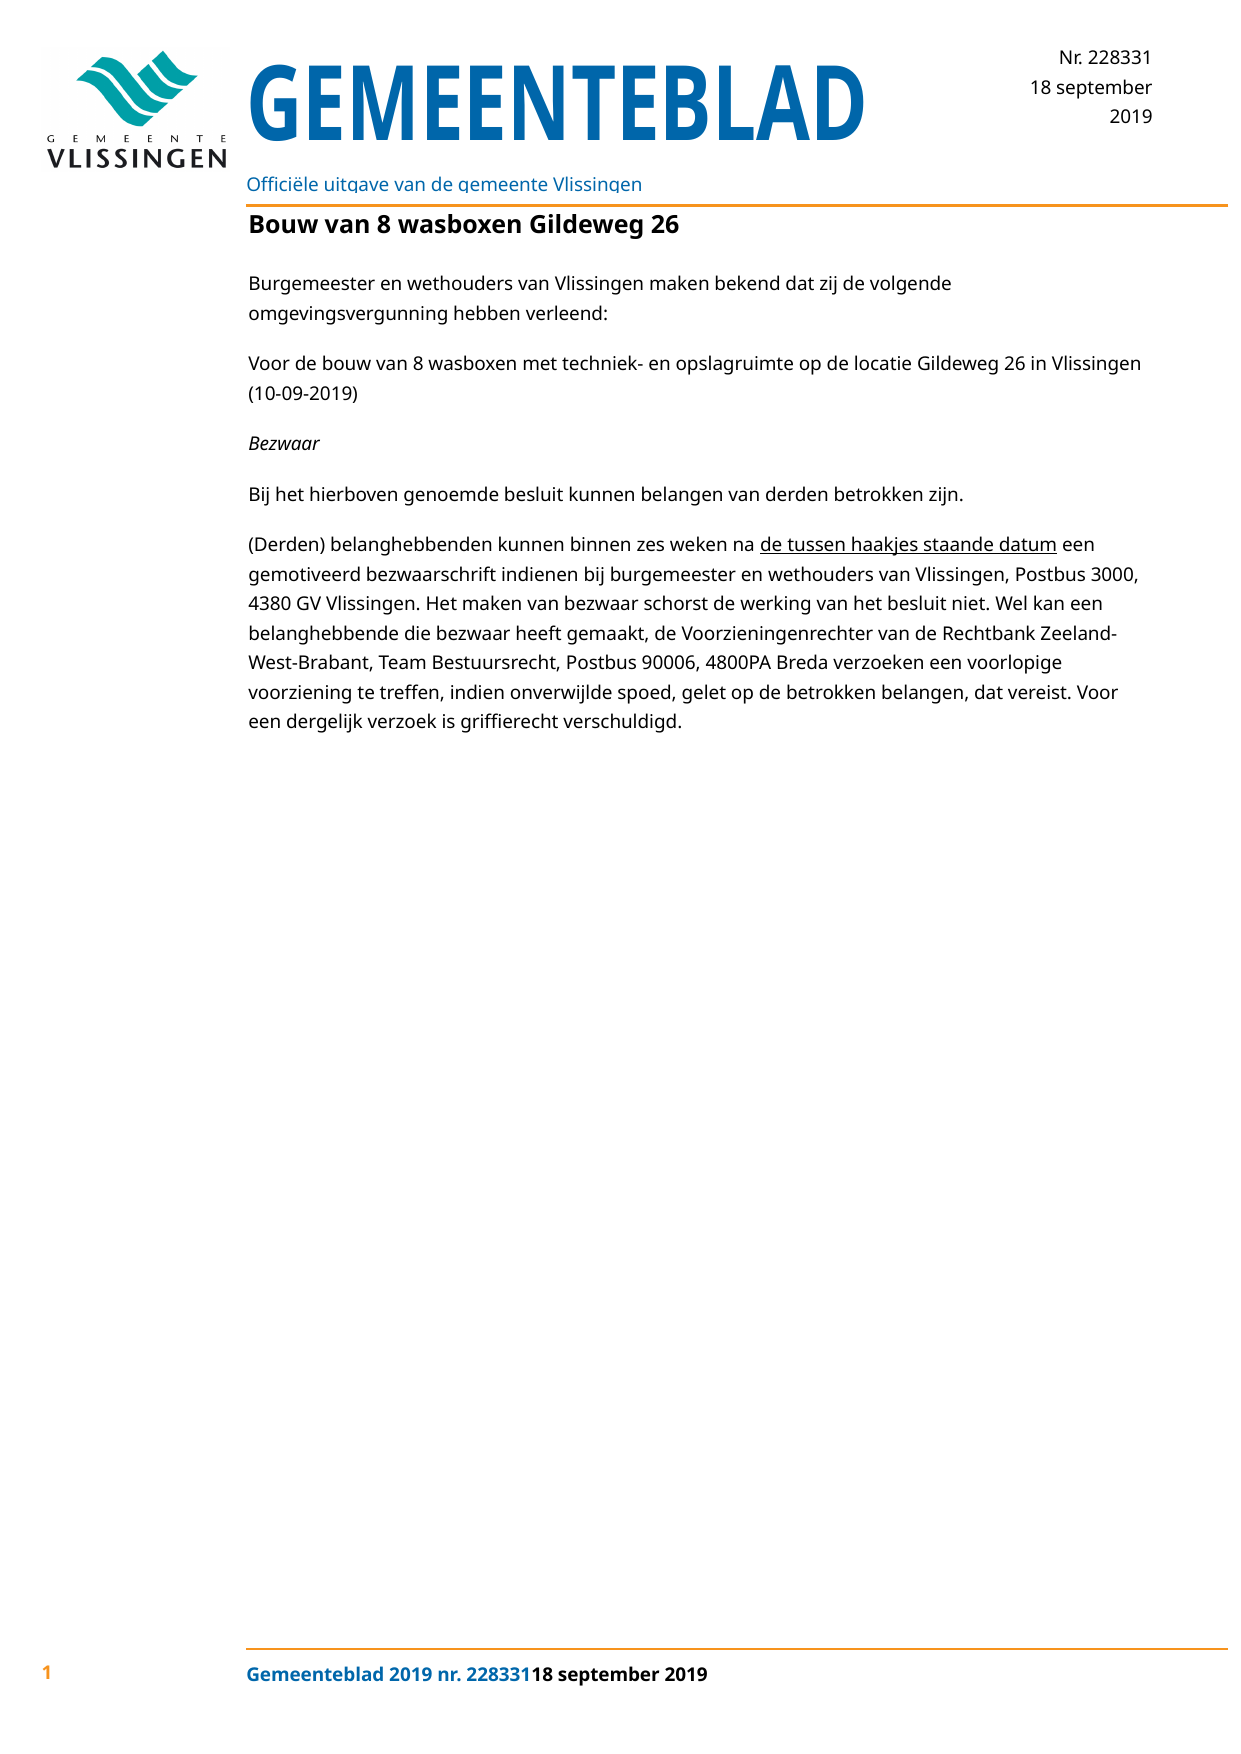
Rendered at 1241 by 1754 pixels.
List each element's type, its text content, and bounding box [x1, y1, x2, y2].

picture [41, 47, 231, 172]
text Burgemeester en wethouders van Vlissingen maken bekend dat zij de volgende omgevingsvergunning hebben verleend: [248, 270, 1152, 326]
text Bezwaar [248, 430, 1152, 456]
text Bij het hierboven genoemde besluit kunnen belangen van derden betrokken zijn. [248, 481, 1152, 506]
text Bouw van 8 wasboxen Gildeweg 26 [248, 207, 1152, 241]
text (Derden) belanghebbenden kunnen binnen zes weken na de tussen haakjes staande datum een gemotiveerd bezwaarschrift indienen bij burgemeester en wethouders van Vlissingen, Postbus 3000, 4380 GV Vlissingen. Het maken van bezwaar schorst de werking van het besluit niet. Wel kan een belanghebbende die bezwaar heeft gemaakt, de Voorzieningenrechter van de Rechtbank Zeeland-West-Brabant, Team Bestuursrecht, Postbus 90006, 4800PA Breda verzoeken een voorlopige voorziening te treffen, indien onverwijlde spoed, gelet op de betrokken belangen, dat vereist. Voor een dergelijk verzoek is griffierecht verschuldigd. [248, 531, 1152, 734]
text Voor de bouw van 8 wasboxen met techniek- en opslagruimte op de locatie Gildeweg 26 in Vlissingen (10-09-2019) [248, 350, 1152, 406]
